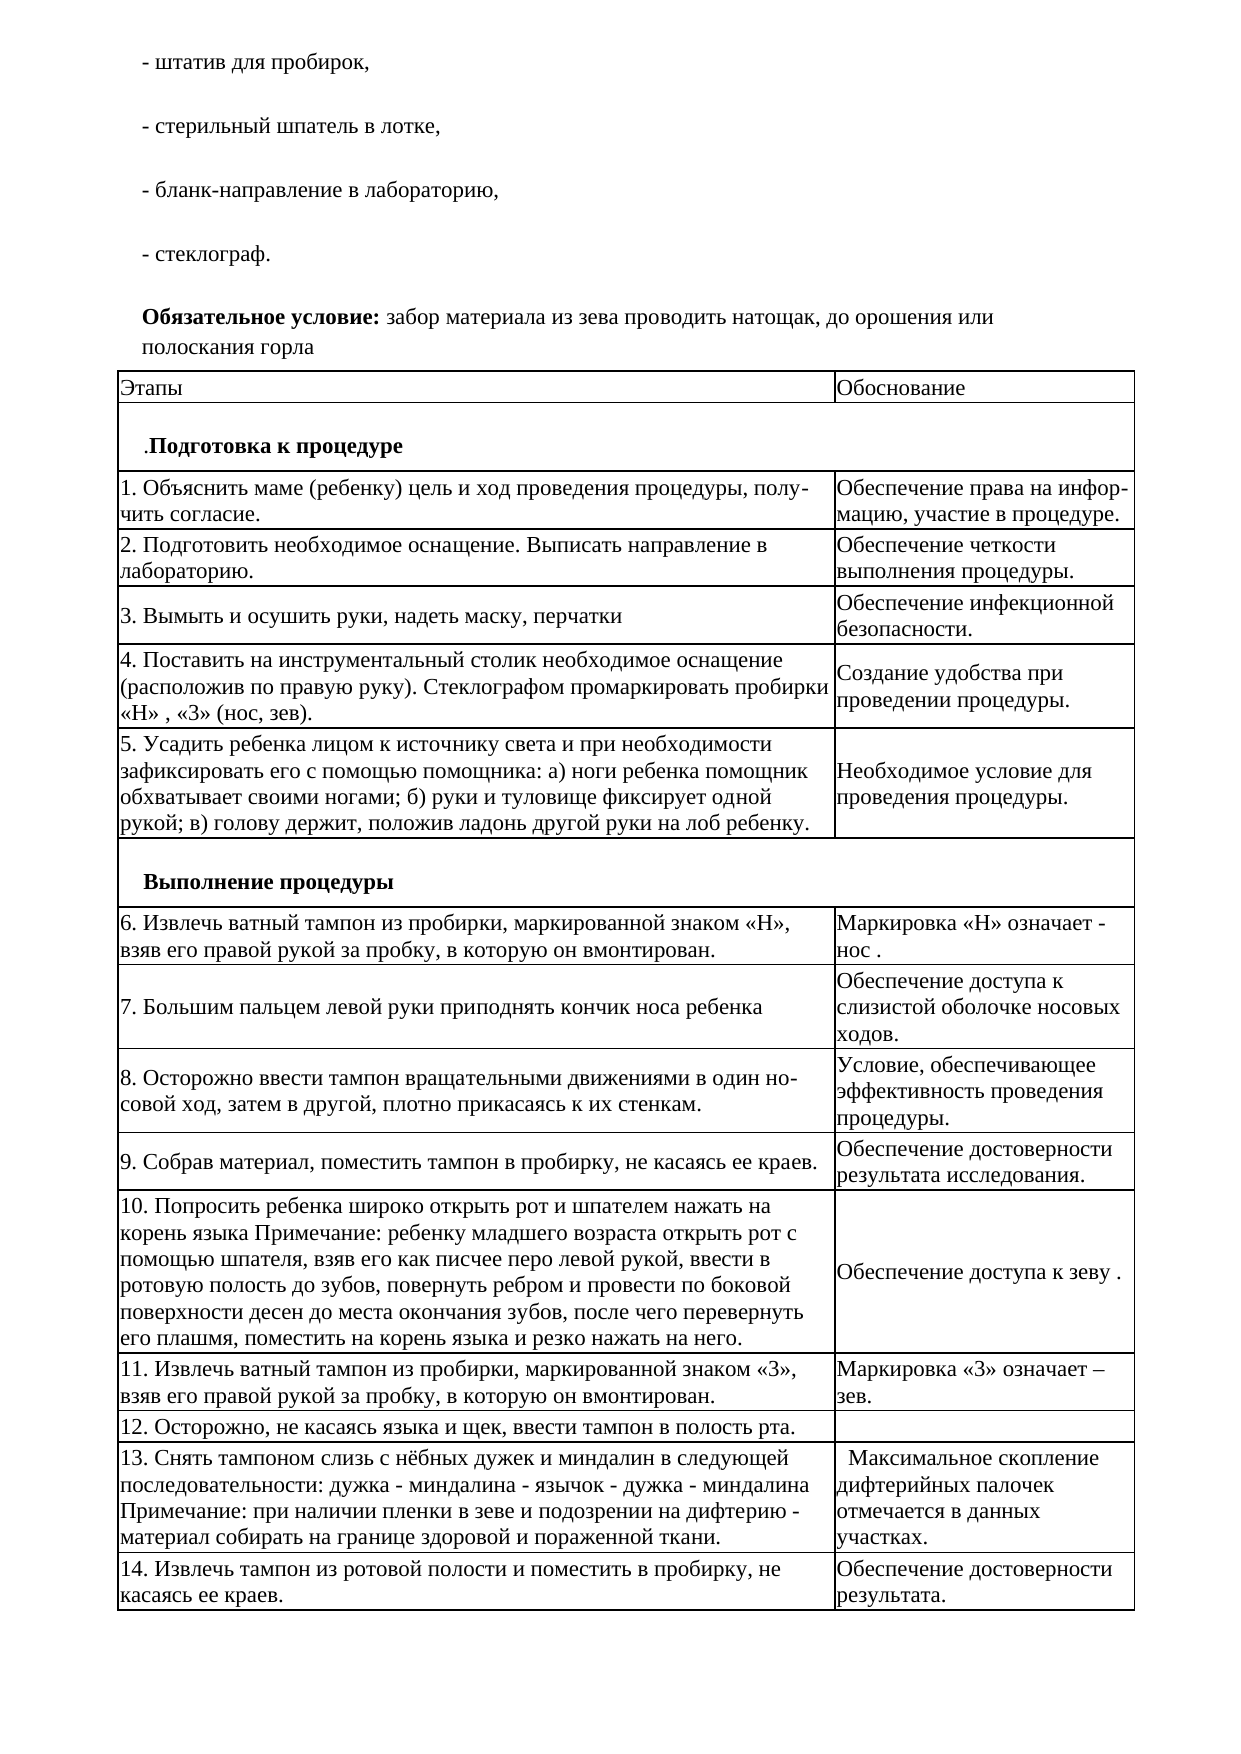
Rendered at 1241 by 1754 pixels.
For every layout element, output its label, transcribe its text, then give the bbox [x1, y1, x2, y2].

text - стеклограф. [142, 236, 1083, 266]
table_cell 7. Большим пальцем левой руки при­поднять кончик носа ребенка [119, 965, 834, 1048]
table_cell 9. Собрав материал, поместить там­пон в пробирку, не касаясь ее кра­ев. [119, 1133, 834, 1189]
table_cell 8. Осторожно ввести тампон враща­тельными движениями в один но­совой ход, затем в другой, плотно прикасаясь к их стенкам. [119, 1049, 834, 1132]
table_header Обоснование [836, 372, 1134, 401]
text - стерильный шпатель в лотке, [142, 108, 1083, 138]
table_cell Условие, обеспечивающее эф­фективность проведения проце­дуры. [836, 1049, 1134, 1132]
table_cell 12. Осторожно, не касаясь языка и щек, ввести тампон в полость рта. [119, 1411, 834, 1441]
table_cell 5. Усадить ребенка лицом к источ­нику света и при необходимости зафиксировать его с помощью по­мощника: а) ноги ребенка помощник обхва­тывает своими ногами; б) руки и туловище фиксирует од­ной рукой; в) голову держит, положив ладонь другой руки на лоб ребенку. [119, 729, 834, 837]
text - бланк-направление в лабораторию, [142, 172, 1083, 202]
table_cell Обеспечение достоверности результата. [836, 1553, 1134, 1609]
table_cell Необходимое условие для про­ведения процедуры. [836, 729, 1134, 837]
table_cell Обеспечение доступа к слизис­той оболочке носовых ходов. [836, 965, 1134, 1048]
table_cell Маркировка «3» означает – зев. [836, 1354, 1134, 1410]
table_cell [836, 1411, 1134, 1441]
table_cell 11. Извлечь ватный тампон из про­бирки, маркированной знаком «3», взяв его правой рукой за пробку, в которую он вмонтирован. [119, 1354, 834, 1410]
table_cell Создание удобства при прове­дении процедуры. [836, 645, 1134, 727]
table_cell 4. Поставить на инструментальный столик необходимое оснащение (расположив по правую руку). Стеклографом промаркировать пробирки «Н» , «3» (нос, зев). [119, 645, 834, 727]
table_cell 13. Снять тампоном слизь с нёбных дужек и миндалин в следующей последовательности: дужка - мин­далина - язычок - дужка - мин­далина Примечание: при наличии плен­ки в зеве и подозрении на дифте­рию - материал собирать на гра­нице здоровой и пораженной тка­ни. [119, 1443, 834, 1551]
table_cell 3. Вымыть и осушить руки, надеть маску, перчатки [119, 587, 834, 643]
table_cell 10. Попросить ребенка широко от­крыть рот и шпателем нажать на корень языка Примечание: ребенку младшего возраста открыть рот с помощью шпателя, взяв его как писчее перо левой рукой, ввести в ротовую по­лость до зубов, повернуть ребром и провести по боковой поверхнос­ти десен до места окончания зу­бов, после чего перевернуть его плашмя, поместить на корень язы­ка и резко нажать на него. [119, 1191, 834, 1352]
text Обязательное условие: забор материала из зева про­водить натощак, до орошения или полоскания горла [142, 300, 1083, 360]
table_cell Максимальное скопление диф­терийных палочек отмечается в данных участках. [836, 1443, 1134, 1551]
text - штатив для пробирок, [142, 44, 1083, 74]
table_cell .Подготовка к процедуре [119, 403, 1134, 470]
table_cell 14. Извлечь тампон из ротовой по­лости и поместить в пробирку, не касаясь ее краев. [119, 1553, 834, 1609]
table_header Этапы [119, 372, 834, 401]
table_cell 6. Извлечь ватный тампон из пробир­ки, маркированной знаком «Н», взяв его правой рукой за пробку, в кото­рую он вмонтирован. [119, 908, 834, 964]
table_cell 2. Подготовить необходимое осна­щение. Выписать направление в лабора­торию. [119, 530, 834, 585]
table_cell 1. Объяснить маме (ребенку) цель и ход проведения процедуры, полу­чить согласие. [119, 472, 834, 528]
table_cell Обеспечение достоверности результата исследования. [836, 1133, 1134, 1189]
table_cell Обеспечение права на инфор­мацию, участие в процедуре. [836, 472, 1134, 528]
table_cell Выполнение процедуры [119, 839, 1134, 906]
table_cell Маркировка «Н» означает - нос . [836, 908, 1134, 964]
table_cell Обеспечение доступа к зеву . [836, 1191, 1134, 1352]
table_cell Обеспечение четкости выполне­ния процедуры. [836, 530, 1134, 585]
table_cell Обеспечение инфекционной безопасности. [836, 587, 1134, 643]
